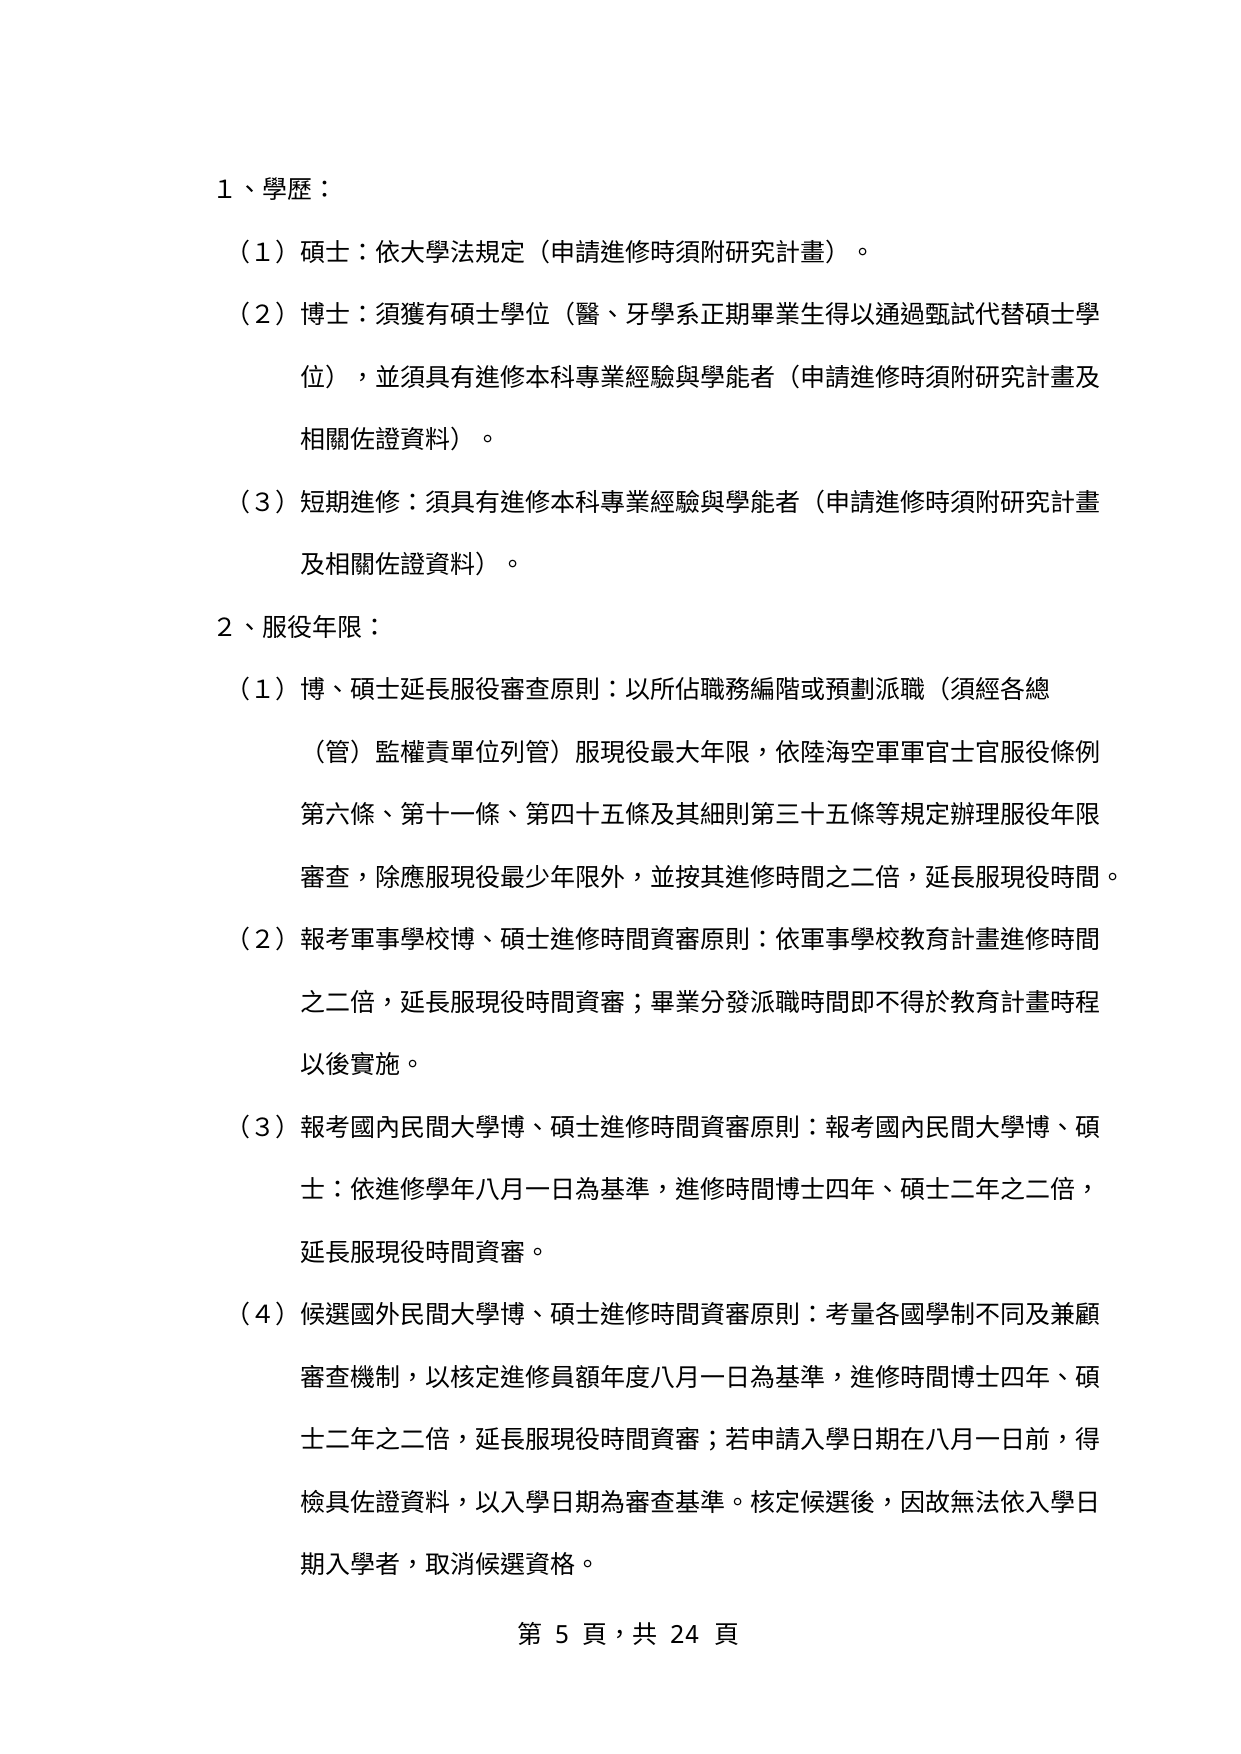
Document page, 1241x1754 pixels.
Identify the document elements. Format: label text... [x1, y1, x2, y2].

text （４）候選國外民間大學博、碩士進修時間資審原則：考量各國學制不同及兼顧審查機制，以核定進修員額年度八月一日為基準，進修時間博士四年、碩士二年之二倍，延長服現役時間資審；若申請入學日期在八月一日前，得檢具佐證資料，以入學日期為審查基準。核定候選後，因故無法依入學日期入學者，取消候選資格。 [225, 1271, 1106, 1583]
text （１）博、碩士延長服役審查原則：以所佔職務編階或預劃派職（須經各總（管）監權責單位列管）服現役最大年限，依陸海空軍軍官士官服役條例第六條、第十一條、第四十五條及其細則第三十五條等規定辦理服役年限審查，除應服現役最少年限外，並按其進修時間之二倍，延長服現役時間。 [225, 646, 1106, 896]
text （３）報考國內民間大學博、碩士進修時間資審原則：報考國內民間大學博、碩士：依進修學年八月一日為基準，進修時間博士四年、碩士二年之二倍，延長服現役時間資審。 [225, 1083, 1106, 1271]
text （１）碩士：依大學法規定（申請進修時須附研究計畫）。 [225, 208, 1106, 271]
text （２）博士：須獲有碩士學位（醫、牙學系正期畢業生得以通過甄試代替碩士學位），並須具有進修本科專業經驗與學能者（申請進修時須附研究計畫及相關佐證資料）。 [225, 271, 1106, 458]
text ２、服役年限： [212, 583, 1106, 646]
text （２）報考軍事學校博、碩士進修時間資審原則：依軍事學校教育計畫進修時間之二倍，延長服現役時間資審；畢業分發派職時間即不得於教育計畫時程以後實施。 [225, 896, 1106, 1083]
text １、學歷： [212, 146, 1106, 208]
text （３）短期進修：須具有進修本科專業經驗與學能者（申請進修時須附研究計畫及相關佐證資料）。 [225, 458, 1106, 583]
